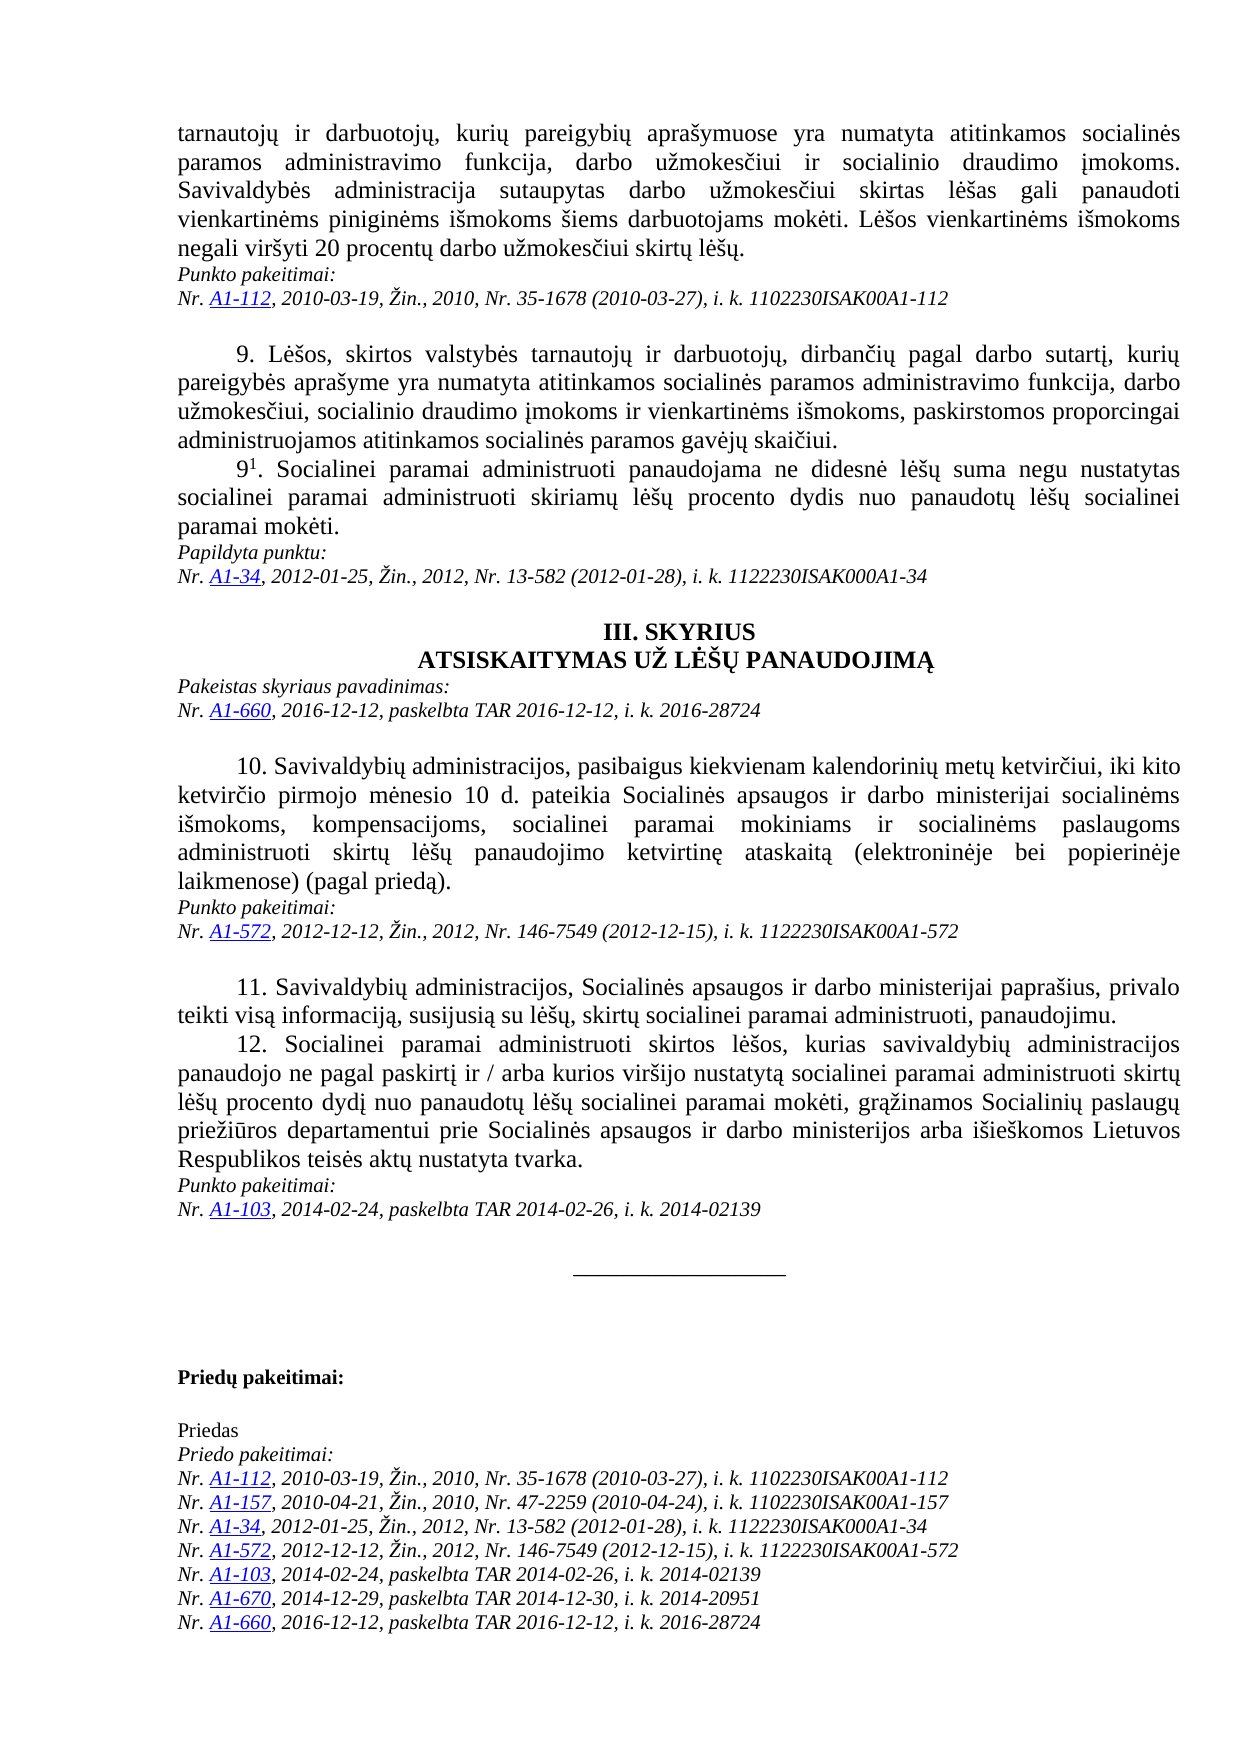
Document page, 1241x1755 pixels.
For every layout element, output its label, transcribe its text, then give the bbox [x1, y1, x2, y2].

text Nr. A1-103, 2014-02-24, paskelbta TAR 2014-02-26, i. k. 2014-02139 [177, 1197, 1181, 1221]
text Nr. A1-157, 2010-04-21, Žin., 2010, Nr. 47-2259 (2010-04-24), i. k. 1102230ISAK00A1-157 [177, 1490, 1181, 1514]
text Nr. A1-660, 2016-12-12, paskelbta TAR 2016-12-12, i. k. 2016-28724 [177, 698, 1181, 722]
text _________________ [177, 1250, 1181, 1279]
text Priedo pakeitimai: [177, 1442, 1181, 1466]
text 10. Savivaldybių administracijos, pasibaigus kiekvienam kalendorinių metų ketvirčiui, iki kito ketvirčio pirmojo mėnesio 10 d. pateikia Socialinės apsaugos ir darbo ministerijai socialinėms išmokoms, kompensacijoms, socialinei paramai mokiniams ir socialinėms paslaugoms administruoti skirtų lėšų panaudojimo ketvirtinę ataskaitą (elektroninėje bei popierinėje laikmenose) (pagal priedą). [177, 751, 1181, 895]
text Priedų pakeitimai: [177, 1365, 1181, 1389]
text Priedas [177, 1418, 1181, 1442]
text Nr. A1-103, 2014-02-24, paskelbta TAR 2014-02-26, i. k. 2014-02139 [177, 1562, 1181, 1586]
text 9. Lėšos, skirtos valstybės tarnautojų ir darbuotojų, dirbančių pagal darbo sutartį, kurių pareigybės aprašyme yra numatyta atitinkamos socialinės paramos administravimo funkcija, darbo užmokesčiui, socialinio draudimo įmokoms ir vienkartinėms išmokoms, paskirstomos proporcingai administruojamos atitinkamos socialinės paramos gavėjų skaičiui. [177, 339, 1181, 454]
text Papildyta punktu: [177, 540, 1181, 564]
text Nr. A1-572, 2012-12-12, Žin., 2012, Nr. 146-7549 (2012-12-15), i. k. 1122230ISAK00A1-572 [177, 919, 1181, 943]
text Nr. A1-572, 2012-12-12, Žin., 2012, Nr. 146-7549 (2012-12-15), i. k. 1122230ISAK00A1-572 [177, 1538, 1181, 1562]
text tarnautojų ir darbuotojų, kurių pareigybių aprašymuose yra numatyta atitinkamos socialinės paramos administravimo funkcija, darbo užmokesčiui ir socialinio draudimo įmokoms. Savivaldybės administracija sutaupytas darbo užmokesčiui skirtas lėšas gali panaudoti vienkartinėms piniginėms išmokoms šiems darbuotojams mokėti. Lėšos vienkartinėms išmokoms negali viršyti 20 procentų darbo užmokesčiui skirtų lėšų. [177, 118, 1181, 262]
text Nr. A1-670, 2014-12-29, paskelbta TAR 2014-12-30, i. k. 2014-20951 [177, 1586, 1181, 1610]
text ATSISKAITYMAS UŽ LĖŠŲ PANAUDOJIMĄ [177, 646, 1181, 674]
text Nr. A1-112, 2010-03-19, Žin., 2010, Nr. 35-1678 (2010-03-27), i. k. 1102230ISAK00A1-112 [177, 1466, 1181, 1490]
text 11. Savivaldybių administracijos, Socialinės apsaugos ir darbo ministerijai paprašius, privalo teikti visą informaciją, susijusią su lėšų, skirtų socialinei paramai administruoti, panaudojimu. [177, 972, 1181, 1029]
text Nr. A1-660, 2016-12-12, paskelbta TAR 2016-12-12, i. k. 2016-28724 [177, 1610, 1181, 1634]
text Nr. A1-34, 2012-01-25, Žin., 2012, Nr. 13-582 (2012-01-28), i. k. 1122230ISAK000A1-34 [177, 564, 1181, 588]
text Punkto pakeitimai: [177, 262, 1181, 286]
text 91. Socialinei paramai administruoti panaudojama ne didesnė lėšų suma negu nustatytas socialinei paramai administruoti skiriamų lėšų procento dydis nuo panaudotų lėšų socialinei paramai mokėti. [177, 454, 1181, 540]
text III. SKYRIUS [177, 617, 1181, 646]
text Punkto pakeitimai: [177, 895, 1181, 919]
text Nr. A1-112, 2010-03-19, Žin., 2010, Nr. 35-1678 (2010-03-27), i. k. 1102230ISAK00A1-112 [177, 286, 1181, 310]
text Punkto pakeitimai: [177, 1173, 1181, 1197]
text Nr. A1-34, 2012-01-25, Žin., 2012, Nr. 13-582 (2012-01-28), i. k. 1122230ISAK000A1-34 [177, 1514, 1181, 1538]
text 12. Socialinei paramai administruoti skirtos lėšos, kurias savivaldybių administracijos panaudojo ne pagal paskirtį ir / arba kurios viršijo nustatytą socialinei paramai administruoti skirtų lėšų procento dydį nuo panaudotų lėšų socialinei paramai mokėti, grąžinamos Socialinių paslaugų priežiūros departamentui prie Socialinės apsaugos ir darbo ministerijos arba išieškomos Lietuvos Respublikos teisės aktų nustatyta tvarka. [177, 1029, 1181, 1173]
text Pakeistas skyriaus pavadinimas: [177, 674, 1181, 698]
